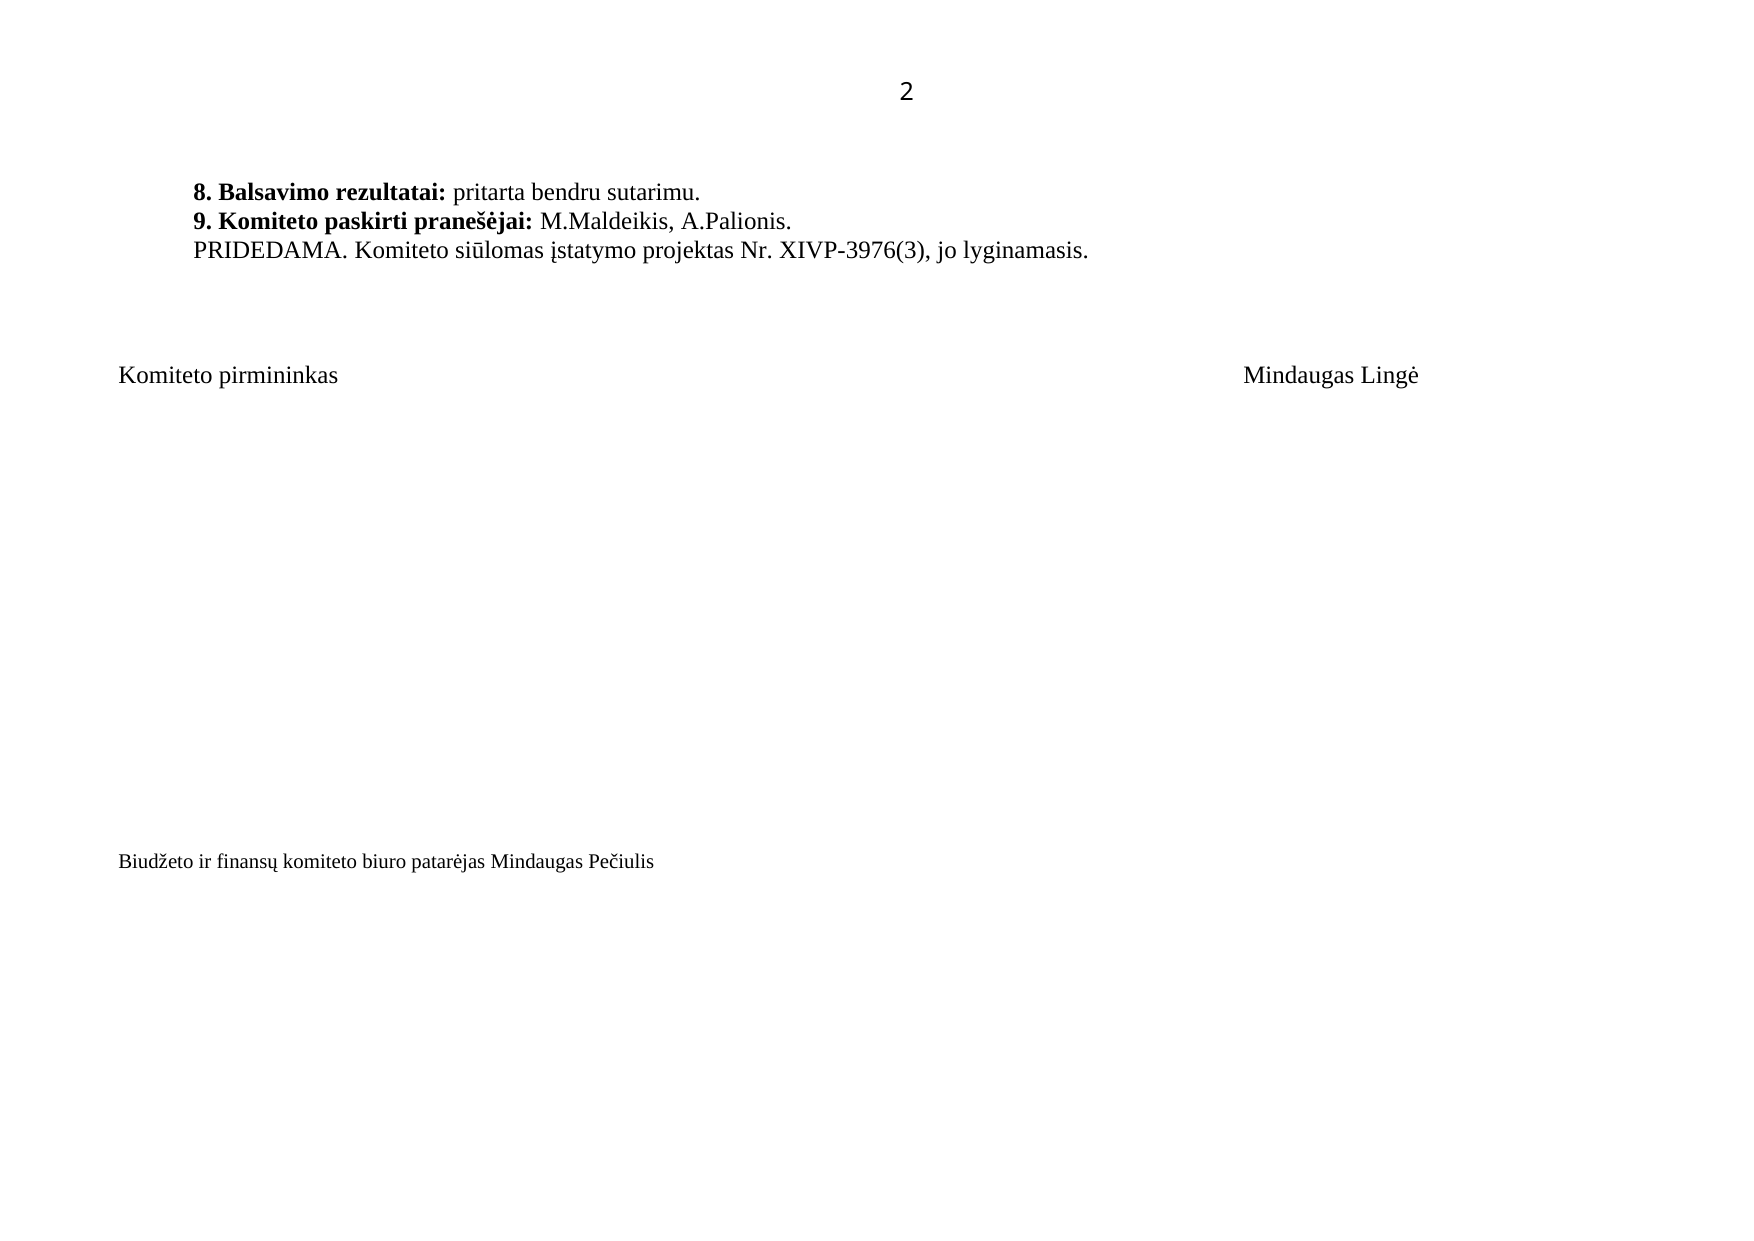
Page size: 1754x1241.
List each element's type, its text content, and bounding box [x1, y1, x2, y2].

text 9. Komiteto paskirti pranešėjai: M.Maldeikis, A.Palionis. [118, 206, 1695, 235]
text Biudžeto ir finansų komiteto biuro patarėjas Mindaugas Pečiulis [118, 849, 1695, 873]
text Komiteto pirmininkas Mindaugas Lingė [118, 360, 1695, 389]
text 8. Balsavimo rezultatai: pritarta bendru sutarimu. [118, 177, 1695, 206]
text PRIDEDAMA. Komiteto siūlomas įstatymo projektas Nr. XIVP-3976(3), jo lyginamasis. [118, 235, 1695, 263]
